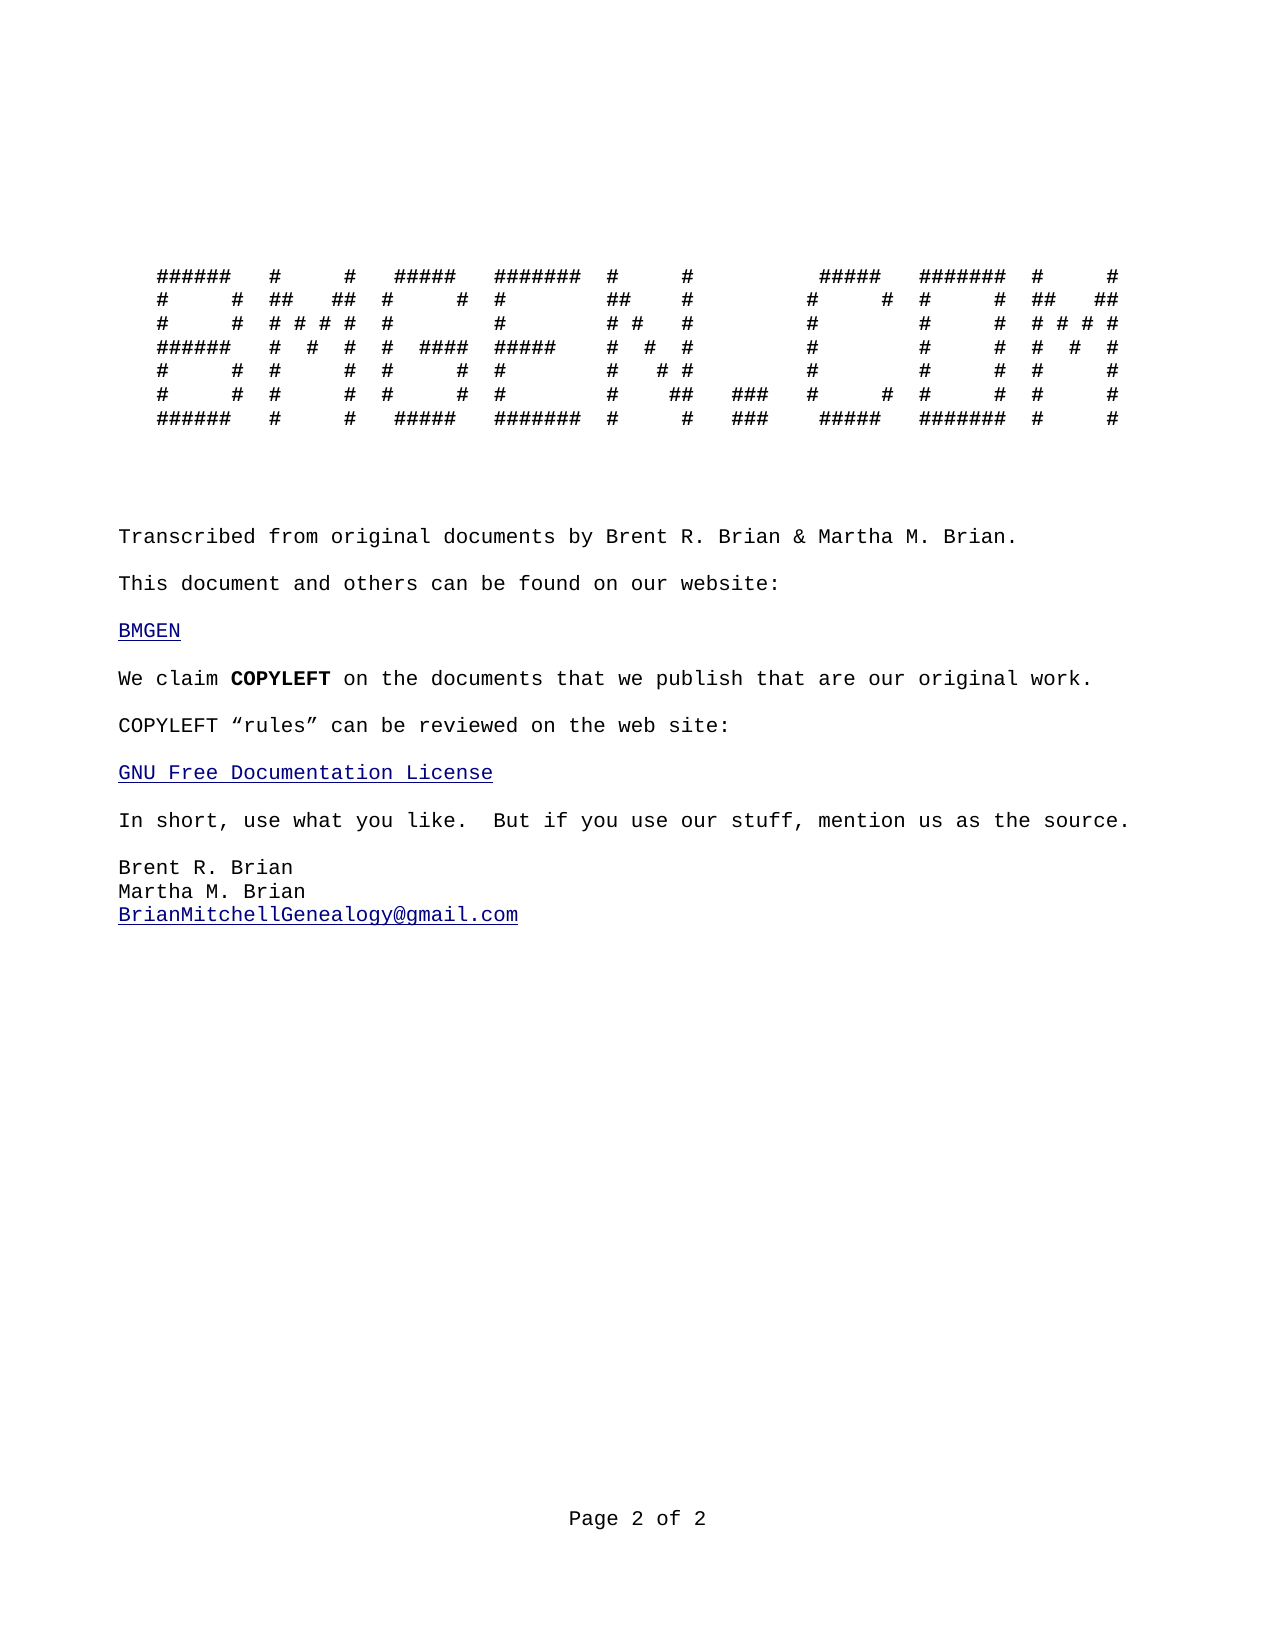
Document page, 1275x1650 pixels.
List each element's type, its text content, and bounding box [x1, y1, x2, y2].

text # # ## ## # # # ## # # # # # ## ## [118, 289, 1157, 313]
text ###### # # ##### ####### # # ### ##### ####### # # [118, 408, 1157, 431]
text # # # # # # # # ## ### # # # # # # [118, 384, 1157, 408]
text # # # # # # # # # # # # # # # # # # [118, 313, 1157, 337]
text ###### # # # # #### ##### # # # # # # # # # [118, 337, 1157, 360]
text COPYLEFT “rules” can be reviewed on the web site: [118, 715, 1157, 739]
text GNU Free Documentation License [118, 762, 1157, 786]
text We claim COPYLEFT on the documents that we publish that are our original work. [118, 668, 1157, 691]
text This document and others can be found on our website: [118, 573, 1157, 597]
text In short, use what you like. But if you use our stuff, mention us as the source. [118, 810, 1157, 833]
text BrianMitchellGenealogy@gmail.com [118, 904, 1157, 928]
text Martha M. Brian [118, 881, 1157, 904]
text Transcribed from original documents by Brent R. Brian & Martha M. Brian. [118, 526, 1157, 549]
text ###### # # ##### ####### # # ##### ####### # # [118, 266, 1157, 289]
text BMGEN [118, 621, 1157, 644]
text Brent R. Brian [118, 857, 1157, 881]
text # # # # # # # # # # # # # # # [118, 360, 1157, 384]
